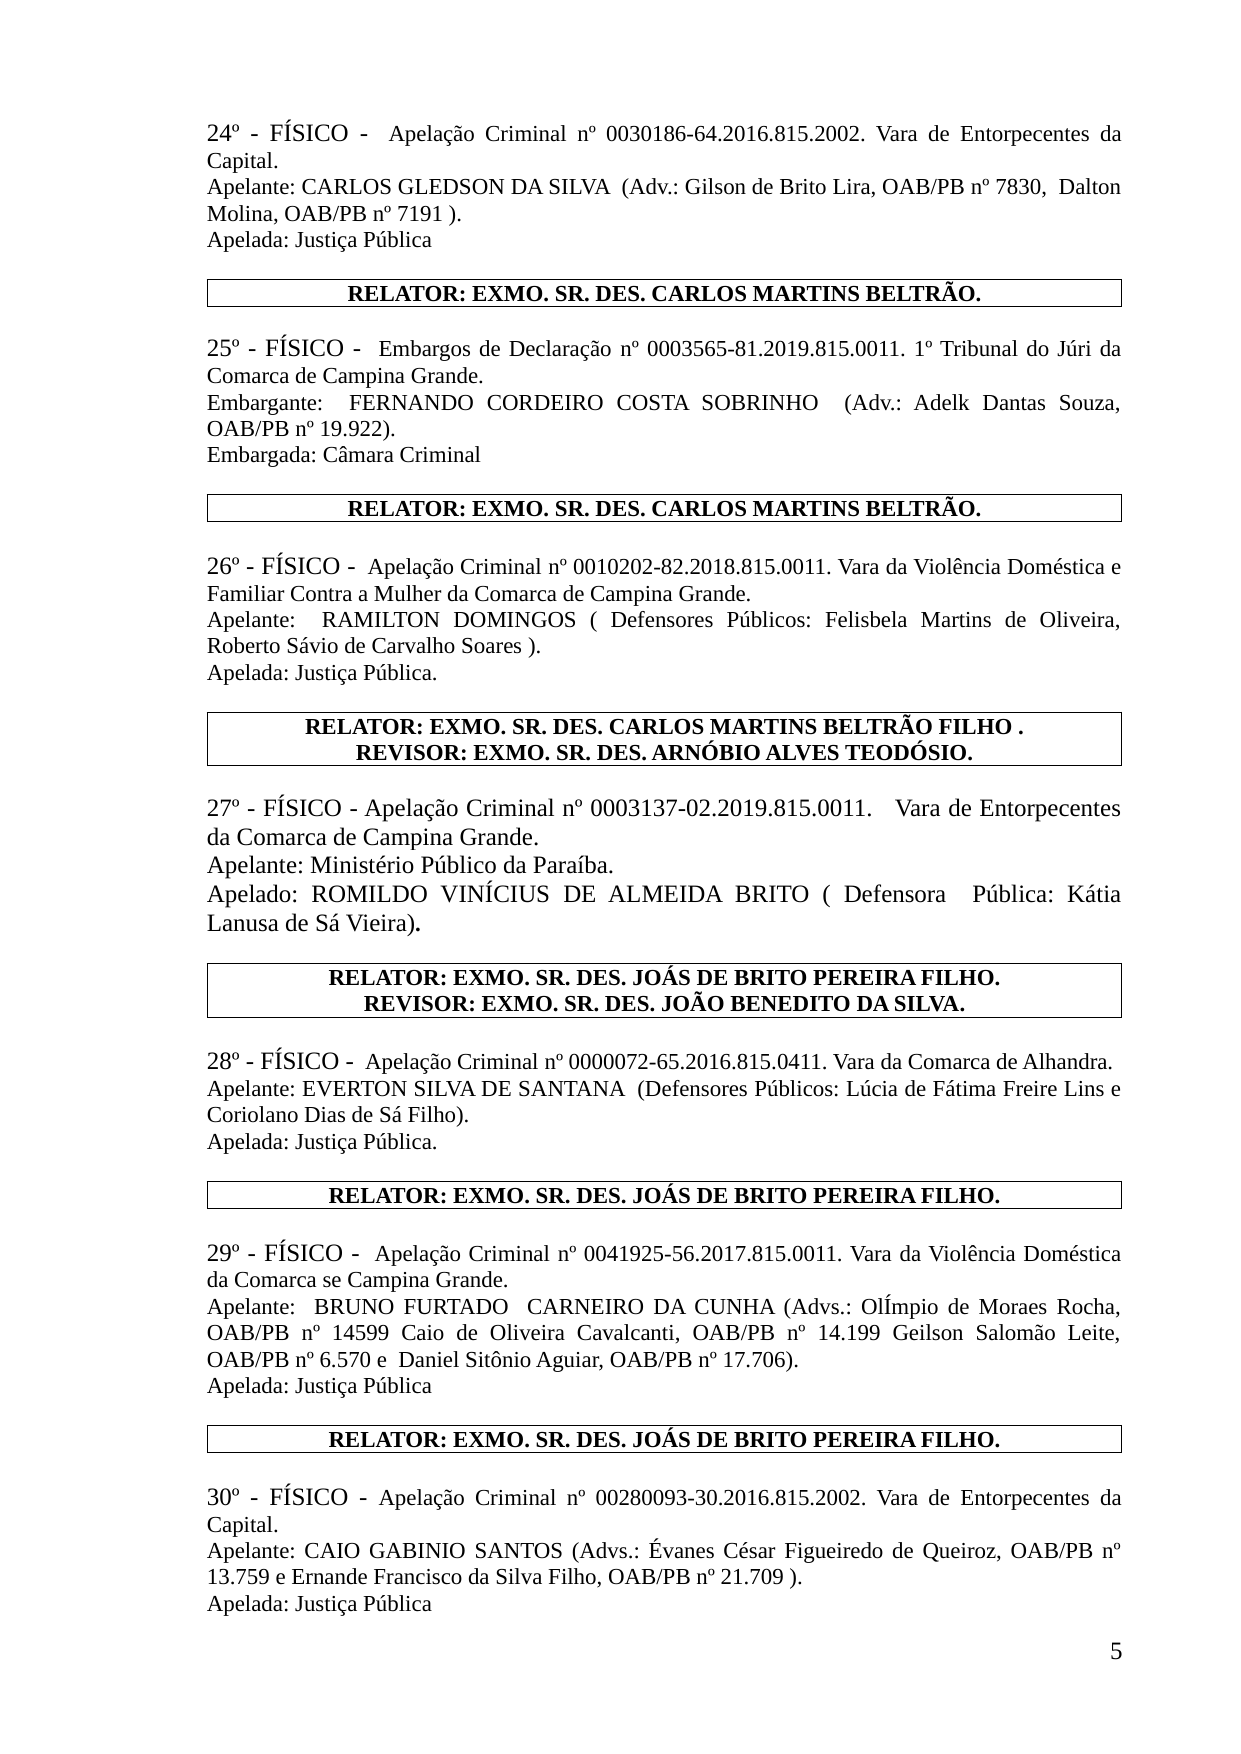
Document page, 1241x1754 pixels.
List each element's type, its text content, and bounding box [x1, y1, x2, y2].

text RELATOR: EXMO. SR. DES. CARLOS MARTINS BELTRÃO FILHO . [208, 713, 1121, 738]
text REVISOR: EXMO. SR. DES. JOÃO BENEDITO DA SILVA. [208, 989, 1121, 1017]
text RELATOR: EXMO. SR. DES. JOÁS DE BRITO PEREIRA FILHO. [208, 1182, 1121, 1208]
text Apelante: RAMILTON DOMINGOS ( Defensores Públicos: Felisbela Martins de Oliveira, Roberto Sávio de Carvalho Soares ). [207, 606, 1122, 659]
text Apelante: EVERTON SILVA DE SANTANA (Defensores Públicos: Lúcia de Fátima Freire Lins e Coriolano Dias de Sá Filho). [207, 1075, 1122, 1128]
text 29º - FÍSICO - Apelação Criminal nº 0041925-56.2017.815.0011. Vara da Violência Doméstica da Comarca se Campina Grande. [207, 1238, 1122, 1293]
text Apelado: ROMILDO VINÍCIUS DE ALMEIDA BRITO ( Defensora Pública: Kátia Lanusa de Sá Vieira). [207, 879, 1122, 937]
text 24º - FÍSICO - Apelação Criminal nº 0030186-64.2016.815.2002. Vara de Entorpecentes da Capital. [207, 118, 1122, 173]
text Apelada: Justiça Pública. [207, 659, 1122, 685]
text RELATOR: EXMO. SR. DES. JOÁS DE BRITO PEREIRA FILHO. [208, 1426, 1121, 1452]
text Embargante: FERNANDO CORDEIRO COSTA SOBRINHO (Adv.: Adelk Dantas Souza, OAB/PB nº 19.922). [207, 388, 1122, 441]
text Apelante: BRUNO FURTADO CARNEIRO DA CUNHA (Advs.: OlÍmpio de Moraes Rocha, OAB/PB nº 14599 Caio de Oliveira Cavalcanti, OAB/PB nº 14.199 Geilson Salomão Leite, OAB/PB nº 6.570 e Daniel Sitônio Aguiar, OAB/PB nº 17.706). [207, 1293, 1122, 1372]
text Apelada: Justiça Pública [207, 226, 1122, 252]
text REVISOR: EXMO. SR. DES. ARNÓBIO ALVES TEODÓSIO. [208, 738, 1121, 765]
text 30º - FÍSICO - Apelação Criminal nº 00280093-30.2016.815.2002. Vara de Entorpecentes da Capital. [207, 1482, 1122, 1537]
text Apelante: CAIO GABINIO SANTOS (Advs.: Évanes César Figueiredo de Queiroz, OAB/PB nº 13.759 e Ernande Francisco da Silva Filho, OAB/PB nº 21.709 ). [207, 1537, 1122, 1590]
text RELATOR: EXMO. SR. DES. CARLOS MARTINS BELTRÃO. [208, 495, 1121, 521]
text Apelada: Justiça Pública [207, 1372, 1122, 1398]
text RELATOR: EXMO. SR. DES. CARLOS MARTINS BELTRÃO. [208, 280, 1121, 306]
text Apelante: Ministério Público da Paraíba. [207, 850, 1122, 879]
text 28º - FÍSICO - Apelação Criminal nº 0000072-65.2016.815.0411. Vara da Comarca de Alhandra. [207, 1046, 1122, 1075]
text 26º - FÍSICO - Apelação Criminal nº 0010202-82.2018.815.0011. Vara da Violência Doméstica e Familiar Contra a Mulher da Comarca de Campina Grande. [207, 551, 1122, 606]
text RELATOR: EXMO. SR. DES. JOÁS DE BRITO PEREIRA FILHO. [208, 964, 1121, 989]
text 25º - FÍSICO - Embargos de Declaração nº 0003565-81.2019.815.0011. 1º Tribunal do Júri da Comarca de Campina Grande. [207, 333, 1122, 388]
text Apelada: Justiça Pública. [207, 1128, 1122, 1154]
text Embargada: Câmara Criminal [207, 441, 1122, 468]
text Apelante: CARLOS GLEDSON DA SILVA (Adv.: Gilson de Brito Lira, OAB/PB nº 7830, Dalton Molina, OAB/PB nº 7191 ). [207, 173, 1122, 226]
text Apelada: Justiça Pública [207, 1590, 1122, 1616]
text 27º - FÍSICO - Apelação Criminal nº 0003137-02.2019.815.0011. Vara de Entorpecentes da Comarca de Campina Grande. [207, 793, 1122, 850]
